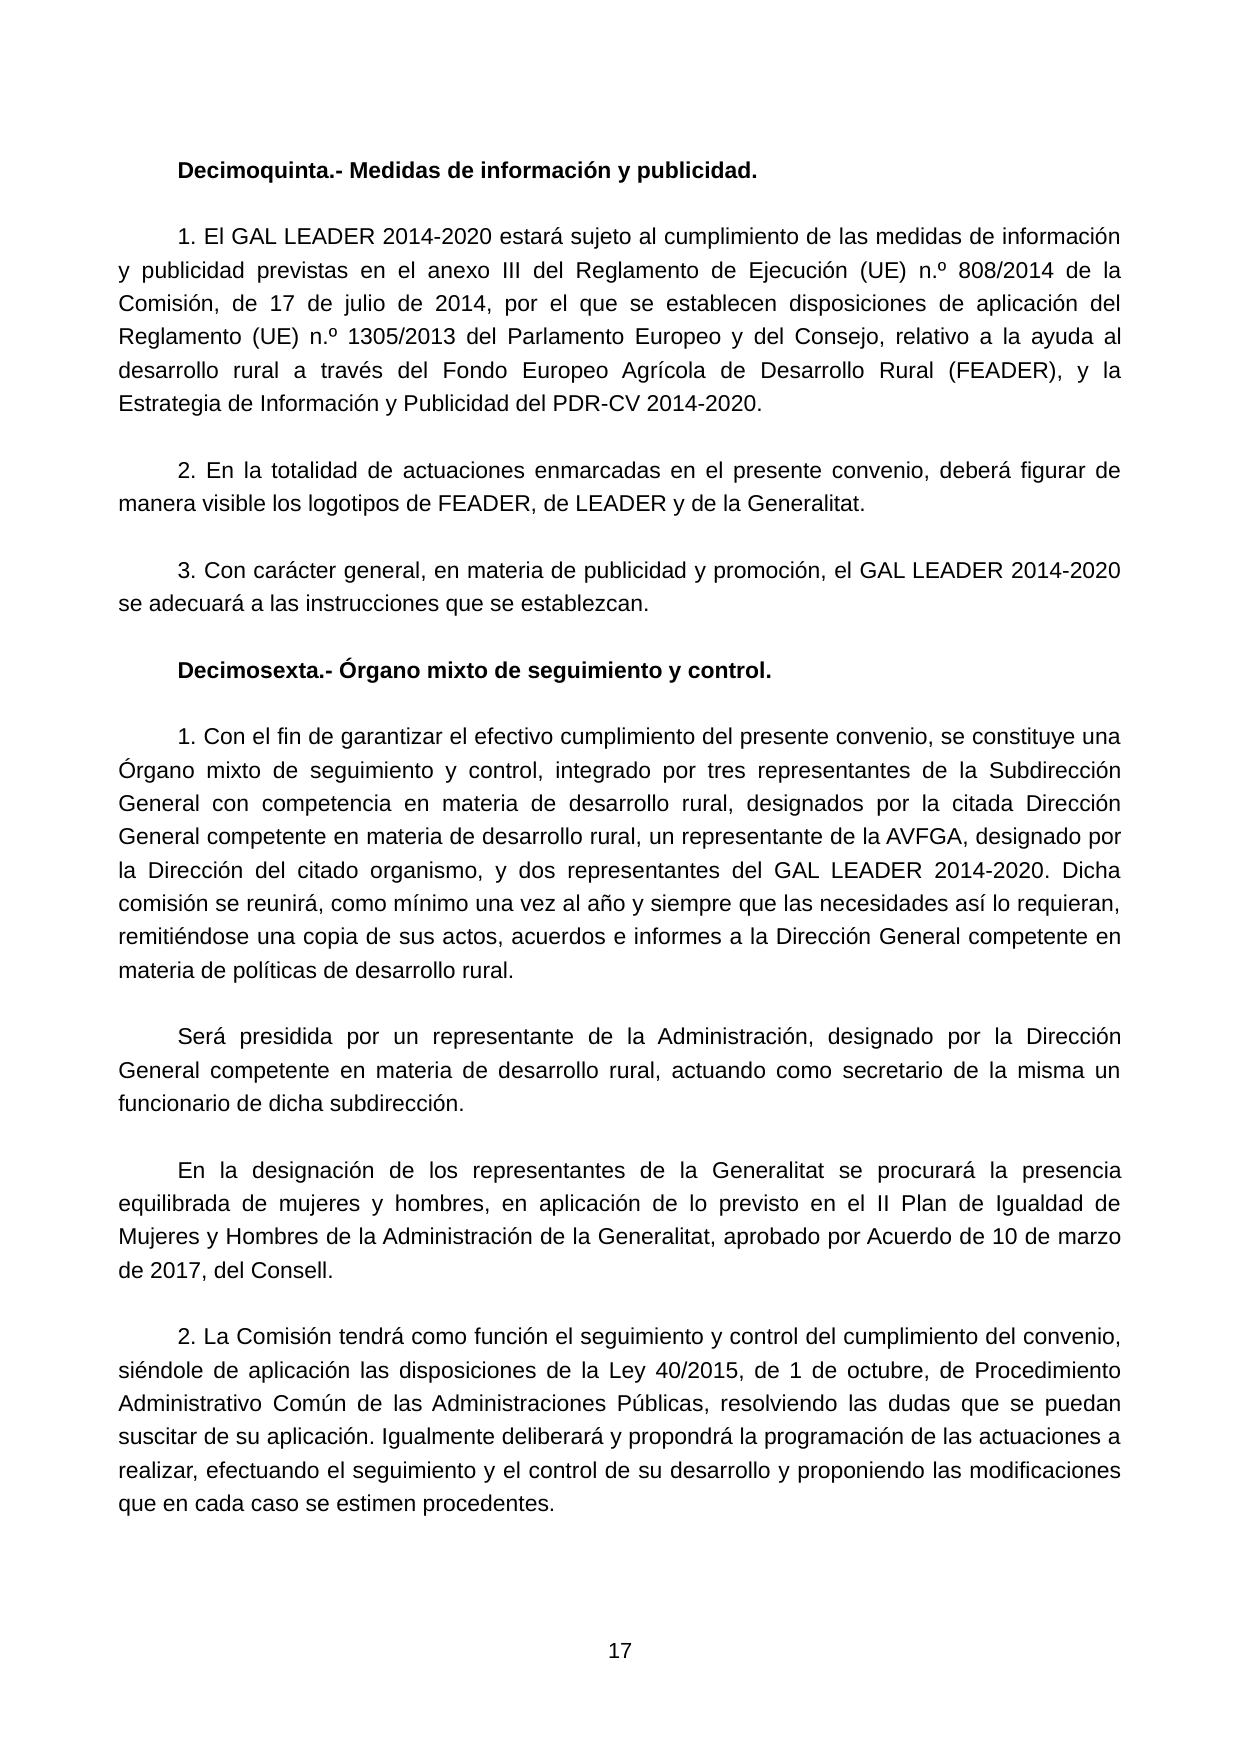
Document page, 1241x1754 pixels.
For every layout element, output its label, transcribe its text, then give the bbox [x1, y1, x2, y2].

text Será presidida por un representante de la Administración, designado por la Dirección General competente en materia de desarrollo rural, actuando como secretario de la misma un funcionario de dicha subdirección. [118, 1018, 1122, 1118]
text 3. Con carácter general, en materia de publicidad y promoción, el GAL LEADER 2014-2020 se adecuará a las instrucciones que se establezcan. [118, 551, 1122, 618]
text En la designación de los representantes de la Generalitat se procurará la presencia equilibrada de mujeres y hombres, en aplicación de lo previsto en el II Plan de Igualdad de Mujeres y Hombres de la Administración de la Generalitat, aprobado por Acuerdo de 10 de marzo de 2017, del Consell. [118, 1151, 1122, 1285]
text Decimosexta.- Órgano mixto de seguimiento y control. [118, 651, 1122, 685]
text 2. En la totalidad de actuaciones enmarcadas en el presente convenio, deberá figurar de manera visible los logotipos de FEADER, de LEADER y de la Generalitat. [118, 451, 1122, 518]
text 1. El GAL LEADER 2014-2020 estará sujeto al cumplimiento de las medidas de información y publicidad previstas en el anexo III del Reglamento de Ejecución (UE) n.º 808/2014 de la Comisión, de 17 de julio de 2014, por el que se establecen disposiciones de aplicación del Reglamento (UE) n.º 1305/2013 del Parlamento Europeo y del Consejo, relativo a la ayuda al desarrollo rural a través del Fondo Europeo Agrícola de Desarrollo Rural (FEADER), y la Estrategia de Información y Publicidad del PDR-CV 2014-2020. [118, 218, 1122, 418]
text 1. Con el fin de garantizar el efectivo cumplimiento del presente convenio, se constituye una Órgano mixto de seguimiento y control, integrado por tres representantes de la Subdirección General con competencia en materia de desarrollo rural, designados por la citada Dirección General competente en materia de desarrollo rural, un representante de la AVFGA, designado por la Dirección del citado organismo, y dos representantes del GAL LEADER 2014-2020. Dicha comisión se reunirá, como mínimo una vez al año y siempre que las necesidades así lo requieran, remitiéndose una copia de sus actos, acuerdos e informes a la Dirección General competente en materia de políticas de desarrollo rural. [118, 718, 1122, 985]
text 2. La Comisión tendrá como función el seguimiento y control del cumplimiento del convenio, siéndole de aplicación las disposiciones de la Ley 40/2015, de 1 de octubre, de Procedimiento Administrativo Común de las Administraciones Públicas, resolviendo las dudas que se puedan suscitar de su aplicación. Igualmente deliberará y propondrá la programación de las actuaciones a realizar, efectuando el seguimiento y el control de su desarrollo y proponiendo las modificaciones que en cada caso se estimen procedentes. [118, 1318, 1122, 1518]
text Decimoquinta.- Medidas de información y publicidad. [118, 151, 1122, 185]
